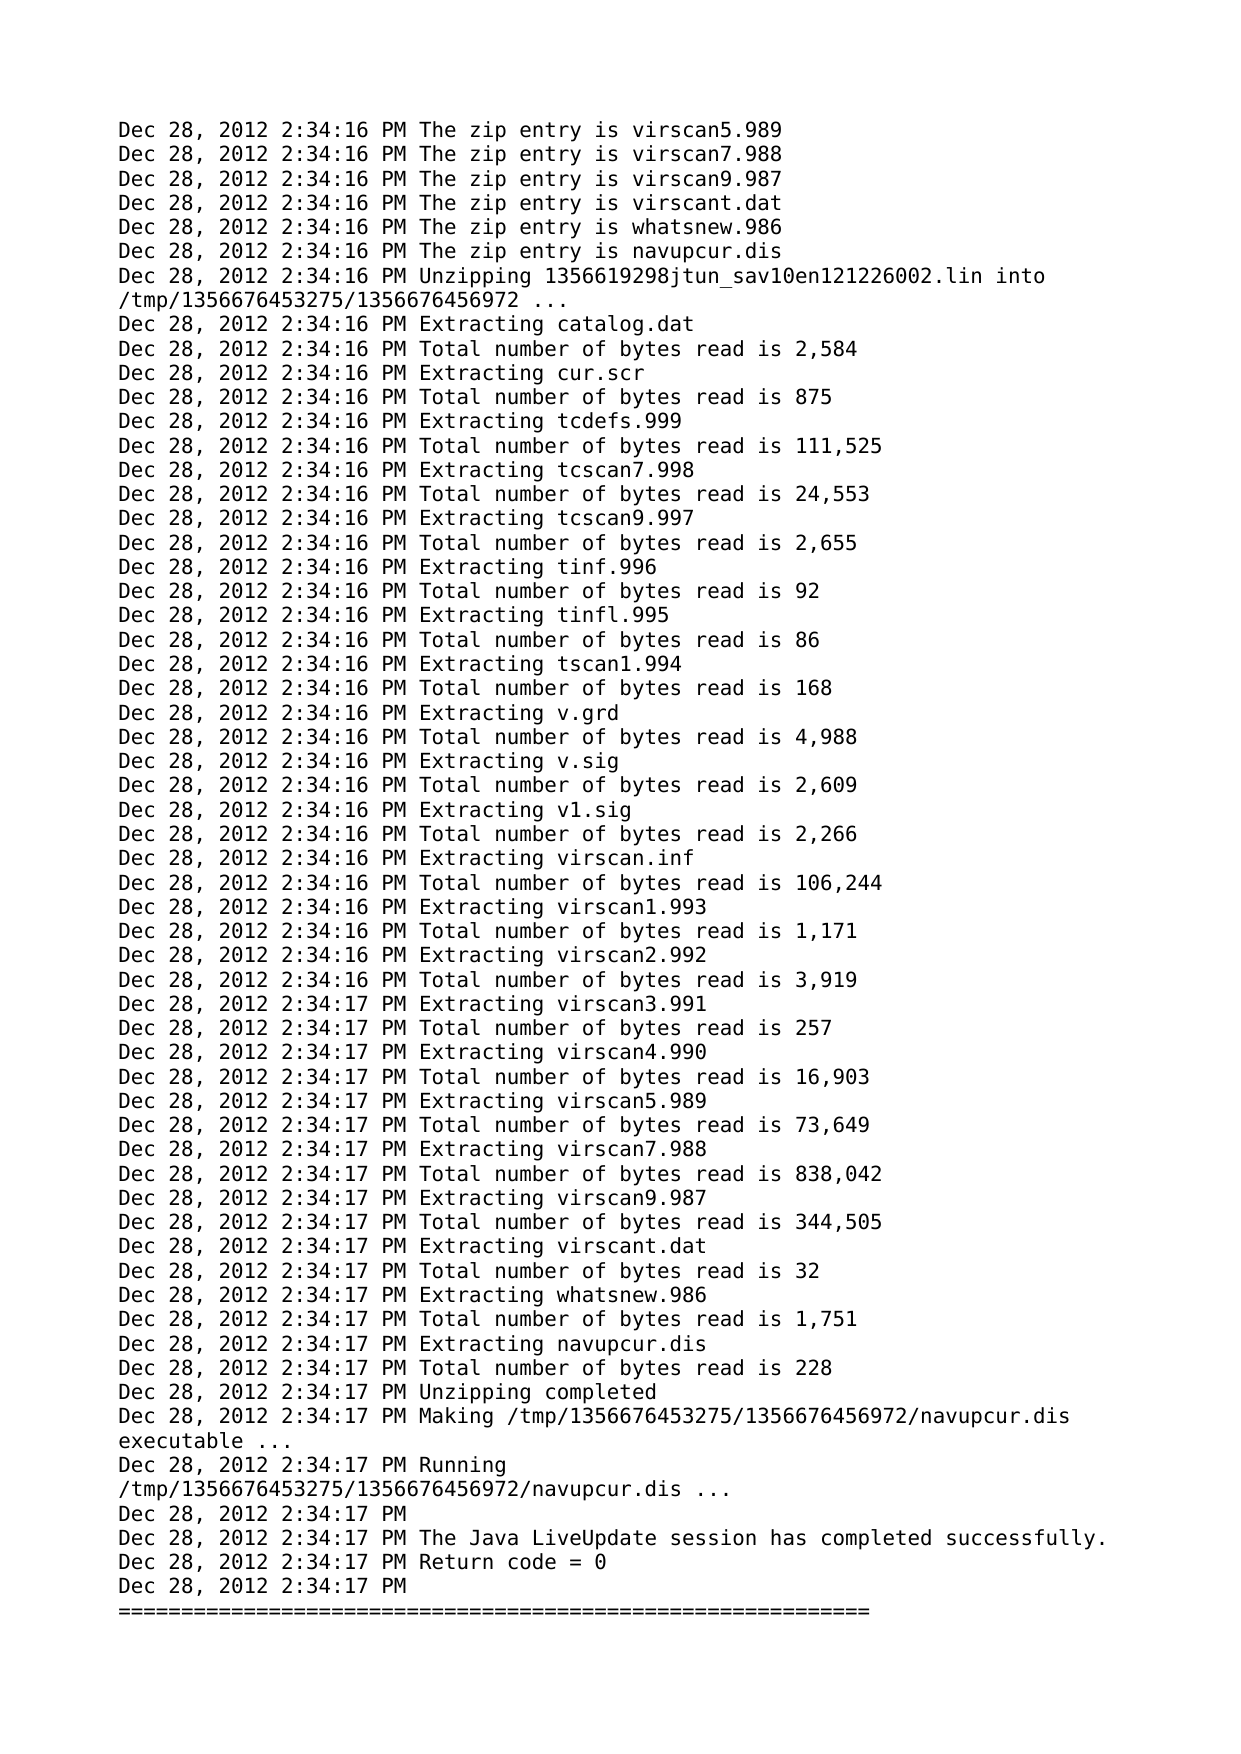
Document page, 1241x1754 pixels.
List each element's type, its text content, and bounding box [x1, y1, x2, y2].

text Dec 28, 2012 2:34:17 PM Extracting virscan7.988 [118, 1137, 1122, 1162]
text Dec 28, 2012 2:34:16 PM Extracting tcscan9.997 [118, 506, 1122, 531]
text Dec 28, 2012 2:34:16 PM Unzipping 1356619298jtun_sav10en121226002.lin into /tmp/1356676453275/1356676456972 ... [118, 264, 1122, 312]
text Dec 28, 2012 2:34:17 PM Total number of bytes read is 228 [118, 1356, 1122, 1380]
text Dec 28, 2012 2:34:16 PM Extracting virscan1.993 [118, 895, 1122, 919]
text Dec 28, 2012 2:34:16 PM Total number of bytes read is 111,525 [118, 434, 1122, 458]
text ============================================================ [118, 1599, 1122, 1623]
text Dec 28, 2012 2:34:17 PM [118, 1574, 1122, 1599]
text Dec 28, 2012 2:34:16 PM Extracting catalog.dat [118, 312, 1122, 337]
text Dec 28, 2012 2:34:16 PM The zip entry is virscan5.989 [118, 118, 1122, 142]
text Dec 28, 2012 2:34:17 PM Running /tmp/1356676453275/1356676456972/navupcur.dis ... [118, 1453, 1122, 1502]
text Dec 28, 2012 2:34:16 PM Total number of bytes read is 2,584 [118, 337, 1122, 361]
text Dec 28, 2012 2:34:16 PM Extracting cur.scr [118, 361, 1122, 385]
text Dec 28, 2012 2:34:16 PM Total number of bytes read is 168 [118, 676, 1122, 701]
text Dec 28, 2012 2:34:16 PM Extracting v.sig [118, 749, 1122, 773]
text Dec 28, 2012 2:34:17 PM Return code = 0 [118, 1550, 1122, 1574]
text Dec 28, 2012 2:34:17 PM Extracting whatsnew.986 [118, 1283, 1122, 1307]
text Dec 28, 2012 2:34:17 PM Total number of bytes read is 838,042 [118, 1162, 1122, 1186]
text Dec 28, 2012 2:34:17 PM Extracting navupcur.dis [118, 1332, 1122, 1356]
text Dec 28, 2012 2:34:16 PM Extracting tscan1.994 [118, 652, 1122, 676]
text Dec 28, 2012 2:34:16 PM Total number of bytes read is 3,919 [118, 968, 1122, 992]
text Dec 28, 2012 2:34:17 PM Extracting virscan3.991 [118, 992, 1122, 1016]
text Dec 28, 2012 2:34:17 PM Total number of bytes read is 344,505 [118, 1210, 1122, 1234]
text Dec 28, 2012 2:34:16 PM Extracting tcscan7.998 [118, 458, 1122, 482]
text Dec 28, 2012 2:34:17 PM The Java LiveUpdate session has completed successfully. [118, 1526, 1122, 1550]
text Dec 28, 2012 2:34:16 PM Total number of bytes read is 875 [118, 385, 1122, 409]
text Dec 28, 2012 2:34:17 PM Extracting virscan4.990 [118, 1040, 1122, 1065]
text Dec 28, 2012 2:34:16 PM Extracting tinfl.995 [118, 603, 1122, 628]
text Dec 28, 2012 2:34:16 PM Total number of bytes read is 2,609 [118, 773, 1122, 798]
text Dec 28, 2012 2:34:16 PM Extracting tinf.996 [118, 555, 1122, 579]
text Dec 28, 2012 2:34:17 PM Total number of bytes read is 32 [118, 1259, 1122, 1283]
text Dec 28, 2012 2:34:17 PM Extracting virscant.dat [118, 1234, 1122, 1259]
text Dec 28, 2012 2:34:16 PM The zip entry is virscan7.988 [118, 142, 1122, 167]
text Dec 28, 2012 2:34:16 PM The zip entry is whatsnew.986 [118, 215, 1122, 239]
text Dec 28, 2012 2:34:16 PM Total number of bytes read is 106,244 [118, 871, 1122, 895]
text Dec 28, 2012 2:34:16 PM Total number of bytes read is 24,553 [118, 482, 1122, 506]
text Dec 28, 2012 2:34:16 PM Extracting virscan2.992 [118, 943, 1122, 968]
text Dec 28, 2012 2:34:17 PM Total number of bytes read is 73,649 [118, 1113, 1122, 1137]
text Dec 28, 2012 2:34:17 PM Extracting virscan9.987 [118, 1186, 1122, 1210]
text Dec 28, 2012 2:34:17 PM Unzipping completed [118, 1380, 1122, 1404]
text Dec 28, 2012 2:34:17 PM Total number of bytes read is 16,903 [118, 1065, 1122, 1089]
text Dec 28, 2012 2:34:16 PM Extracting v.grd [118, 701, 1122, 725]
text Dec 28, 2012 2:34:17 PM Total number of bytes read is 1,751 [118, 1307, 1122, 1332]
text Dec 28, 2012 2:34:16 PM The zip entry is virscant.dat [118, 191, 1122, 215]
text Dec 28, 2012 2:34:17 PM Extracting virscan5.989 [118, 1089, 1122, 1113]
text Dec 28, 2012 2:34:16 PM Extracting tcdefs.999 [118, 409, 1122, 434]
text Dec 28, 2012 2:34:16 PM Extracting v1.sig [118, 798, 1122, 822]
text Dec 28, 2012 2:34:16 PM Extracting virscan.inf [118, 846, 1122, 871]
text Dec 28, 2012 2:34:16 PM Total number of bytes read is 2,266 [118, 822, 1122, 846]
text Dec 28, 2012 2:34:17 PM Total number of bytes read is 257 [118, 1016, 1122, 1040]
text Dec 28, 2012 2:34:17 PM Making /tmp/1356676453275/1356676456972/navupcur.dis executable ... [118, 1404, 1122, 1453]
text Dec 28, 2012 2:34:16 PM Total number of bytes read is 1,171 [118, 919, 1122, 943]
text Dec 28, 2012 2:34:16 PM Total number of bytes read is 4,988 [118, 725, 1122, 749]
text Dec 28, 2012 2:34:16 PM The zip entry is navupcur.dis [118, 239, 1122, 264]
text Dec 28, 2012 2:34:16 PM Total number of bytes read is 92 [118, 579, 1122, 603]
text Dec 28, 2012 2:34:16 PM The zip entry is virscan9.987 [118, 167, 1122, 191]
text Dec 28, 2012 2:34:17 PM [118, 1502, 1122, 1526]
text Dec 28, 2012 2:34:16 PM Total number of bytes read is 2,655 [118, 531, 1122, 555]
text Dec 28, 2012 2:34:16 PM Total number of bytes read is 86 [118, 628, 1122, 652]
